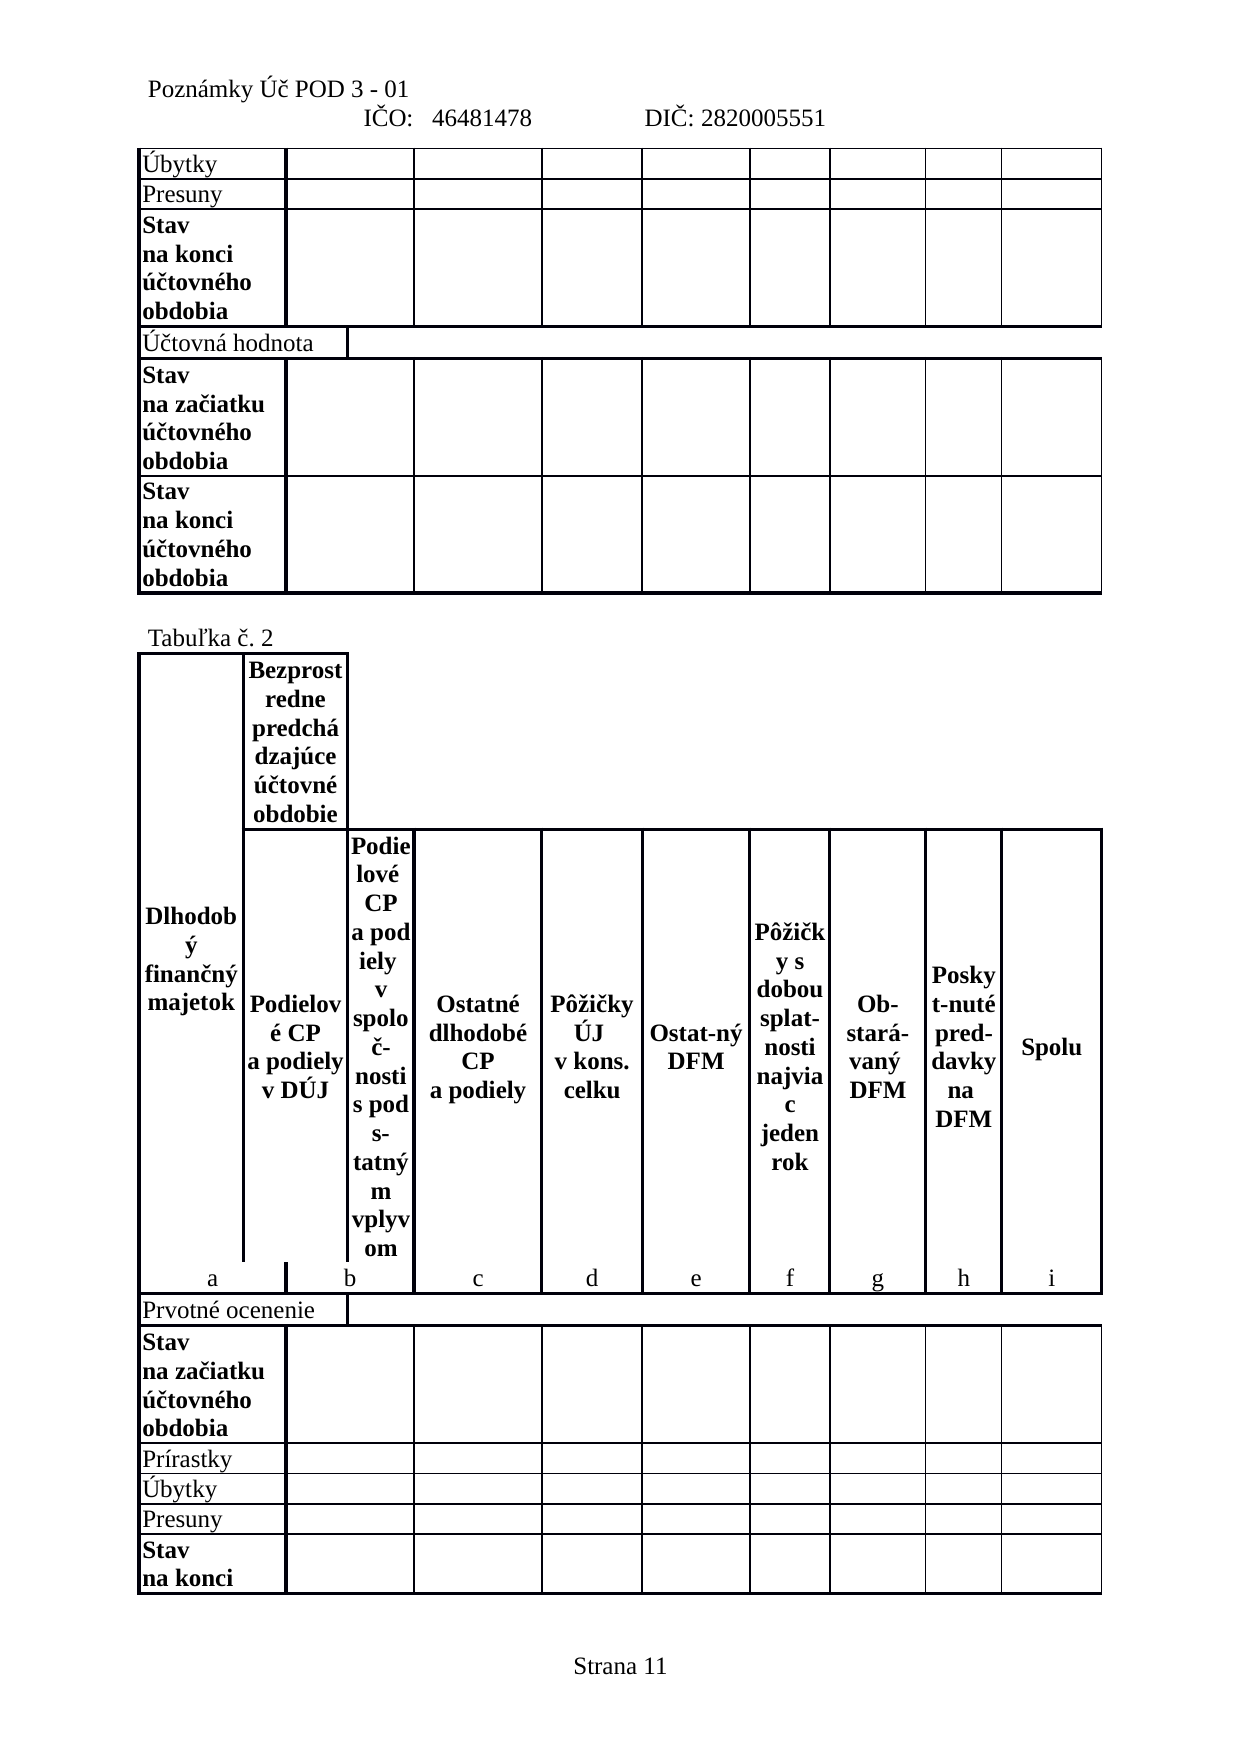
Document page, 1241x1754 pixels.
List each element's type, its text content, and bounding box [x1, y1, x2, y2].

table_cell Presuny [141, 180, 284, 208]
table_cell [751, 210, 829, 325]
table_cell Podielové CP a podiely v spoloč-nosti s pods-tatným vplyvom [349, 831, 412, 1262]
table_cell [643, 1444, 749, 1473]
table_cell [543, 477, 641, 591]
table_cell [543, 1327, 641, 1442]
table_cell c [416, 1262, 540, 1292]
table_cell [643, 477, 749, 591]
table_cell Poskyt-nuté pred-davky na DFM [927, 831, 1000, 1262]
table_cell [643, 1474, 749, 1503]
table_cell [831, 1444, 925, 1473]
table_cell Pôžičky ÚJ v kons. celku [543, 831, 641, 1262]
table_cell [415, 477, 541, 591]
table_cell [926, 1505, 1001, 1533]
table_cell [1002, 210, 1101, 325]
table_cell [288, 1474, 413, 1503]
table_cell d [543, 1262, 641, 1292]
table_cell [926, 149, 1001, 178]
table_cell [643, 180, 749, 208]
table_cell [288, 477, 413, 591]
table_cell [1002, 1535, 1101, 1592]
table_cell [926, 180, 1001, 208]
table_cell f [751, 1262, 828, 1292]
table_cell Stav na konci [141, 1535, 284, 1592]
table_cell [543, 149, 641, 178]
table_cell [1002, 1444, 1101, 1473]
table_cell [288, 180, 413, 208]
table_cell Podielové CP a podiely v DÚJ [245, 831, 346, 1262]
table_cell [543, 1505, 641, 1533]
table_cell [831, 360, 925, 475]
table_cell Prírastky [141, 1444, 284, 1473]
table_cell [831, 1535, 925, 1592]
table_cell [831, 210, 925, 325]
table_cell [751, 180, 829, 208]
table_cell [1002, 180, 1101, 208]
table_cell [1002, 1327, 1101, 1442]
table_cell a [141, 1262, 284, 1292]
table_cell Úbytky [141, 149, 284, 178]
table_cell [543, 1535, 641, 1592]
table_cell [415, 1505, 541, 1533]
table_cell Stav na začiatku účtovného obdobia [141, 1327, 284, 1442]
table_cell b [288, 1262, 412, 1292]
table_cell [751, 1444, 829, 1473]
table_cell i [1003, 1262, 1100, 1292]
table_cell [1002, 360, 1101, 475]
table_cell [831, 1505, 925, 1533]
table_cell [643, 1535, 749, 1592]
table_cell [643, 210, 749, 325]
table_cell Stav na konci účtovného obdobia [141, 210, 284, 325]
table_cell [288, 1535, 413, 1592]
table_cell [288, 1444, 413, 1473]
table_cell [415, 180, 541, 208]
table_cell [643, 360, 749, 475]
table_cell [926, 477, 1001, 591]
table_cell [926, 210, 1001, 325]
table_cell [751, 477, 829, 591]
table_cell Pôžičky s dobou splat-nosti najviac jeden rok [751, 831, 828, 1262]
table_cell [415, 1327, 541, 1442]
table_cell [543, 1474, 641, 1503]
table_cell [751, 1505, 829, 1533]
table_cell [926, 1474, 1001, 1503]
table_cell [751, 149, 829, 178]
table_cell [831, 180, 925, 208]
table_cell [831, 477, 925, 591]
table_cell [643, 1505, 749, 1533]
table_cell Ob-stará-vaný DFM [831, 831, 924, 1262]
table_cell [415, 149, 541, 178]
table_cell [543, 210, 641, 325]
table_cell [543, 180, 641, 208]
table_cell [415, 1444, 541, 1473]
table_cell [926, 360, 1001, 475]
table_cell [831, 1474, 925, 1503]
table_cell [751, 1535, 829, 1592]
table_cell [1002, 149, 1101, 178]
table_cell [415, 1535, 541, 1592]
table_cell [831, 1327, 925, 1442]
table_cell [751, 360, 829, 475]
table_cell [643, 1327, 749, 1442]
table_cell [415, 1474, 541, 1503]
table_cell [288, 210, 413, 325]
table_cell Prvotné ocenenie [141, 1295, 346, 1324]
table_cell [1002, 1505, 1101, 1533]
table_cell Účtovná hodnota [141, 328, 346, 357]
table_cell [1002, 1474, 1101, 1503]
table_cell Ostatné dlhodobé CP a podiely [416, 831, 540, 1262]
table_cell [831, 149, 925, 178]
table_cell [543, 1444, 641, 1473]
table_cell e [644, 1262, 748, 1292]
table_cell [288, 1327, 413, 1442]
table_cell [415, 360, 541, 475]
text Tabuľka č. 2 [148, 623, 1092, 652]
table_cell [288, 360, 413, 475]
table_cell Ostat-ný DFM [644, 831, 748, 1262]
table_cell [751, 1474, 829, 1503]
table_cell Spolu [1003, 831, 1100, 1262]
table_cell h [927, 1262, 1000, 1292]
table_cell [643, 149, 749, 178]
table_cell Stav na začiatku účtovného obdobia [141, 360, 284, 475]
table_cell [926, 1535, 1001, 1592]
table_header Bezprostredne predchádzajúce účtovné obdobie [245, 655, 346, 828]
table_cell Stav na konci účtovného obdobia [141, 477, 284, 591]
table_cell Úbytky [141, 1474, 284, 1503]
table_cell [1002, 477, 1101, 591]
table_cell [288, 1505, 413, 1533]
table_cell g [831, 1262, 924, 1292]
table_cell [288, 149, 413, 178]
table_cell [926, 1327, 1001, 1442]
table_cell Presuny [141, 1505, 284, 1533]
table_header Dlhodobý finančný majetok [141, 655, 242, 1262]
table_cell [415, 210, 541, 325]
table_cell [926, 1444, 1001, 1473]
table_cell [543, 360, 641, 475]
table_cell [751, 1327, 829, 1442]
